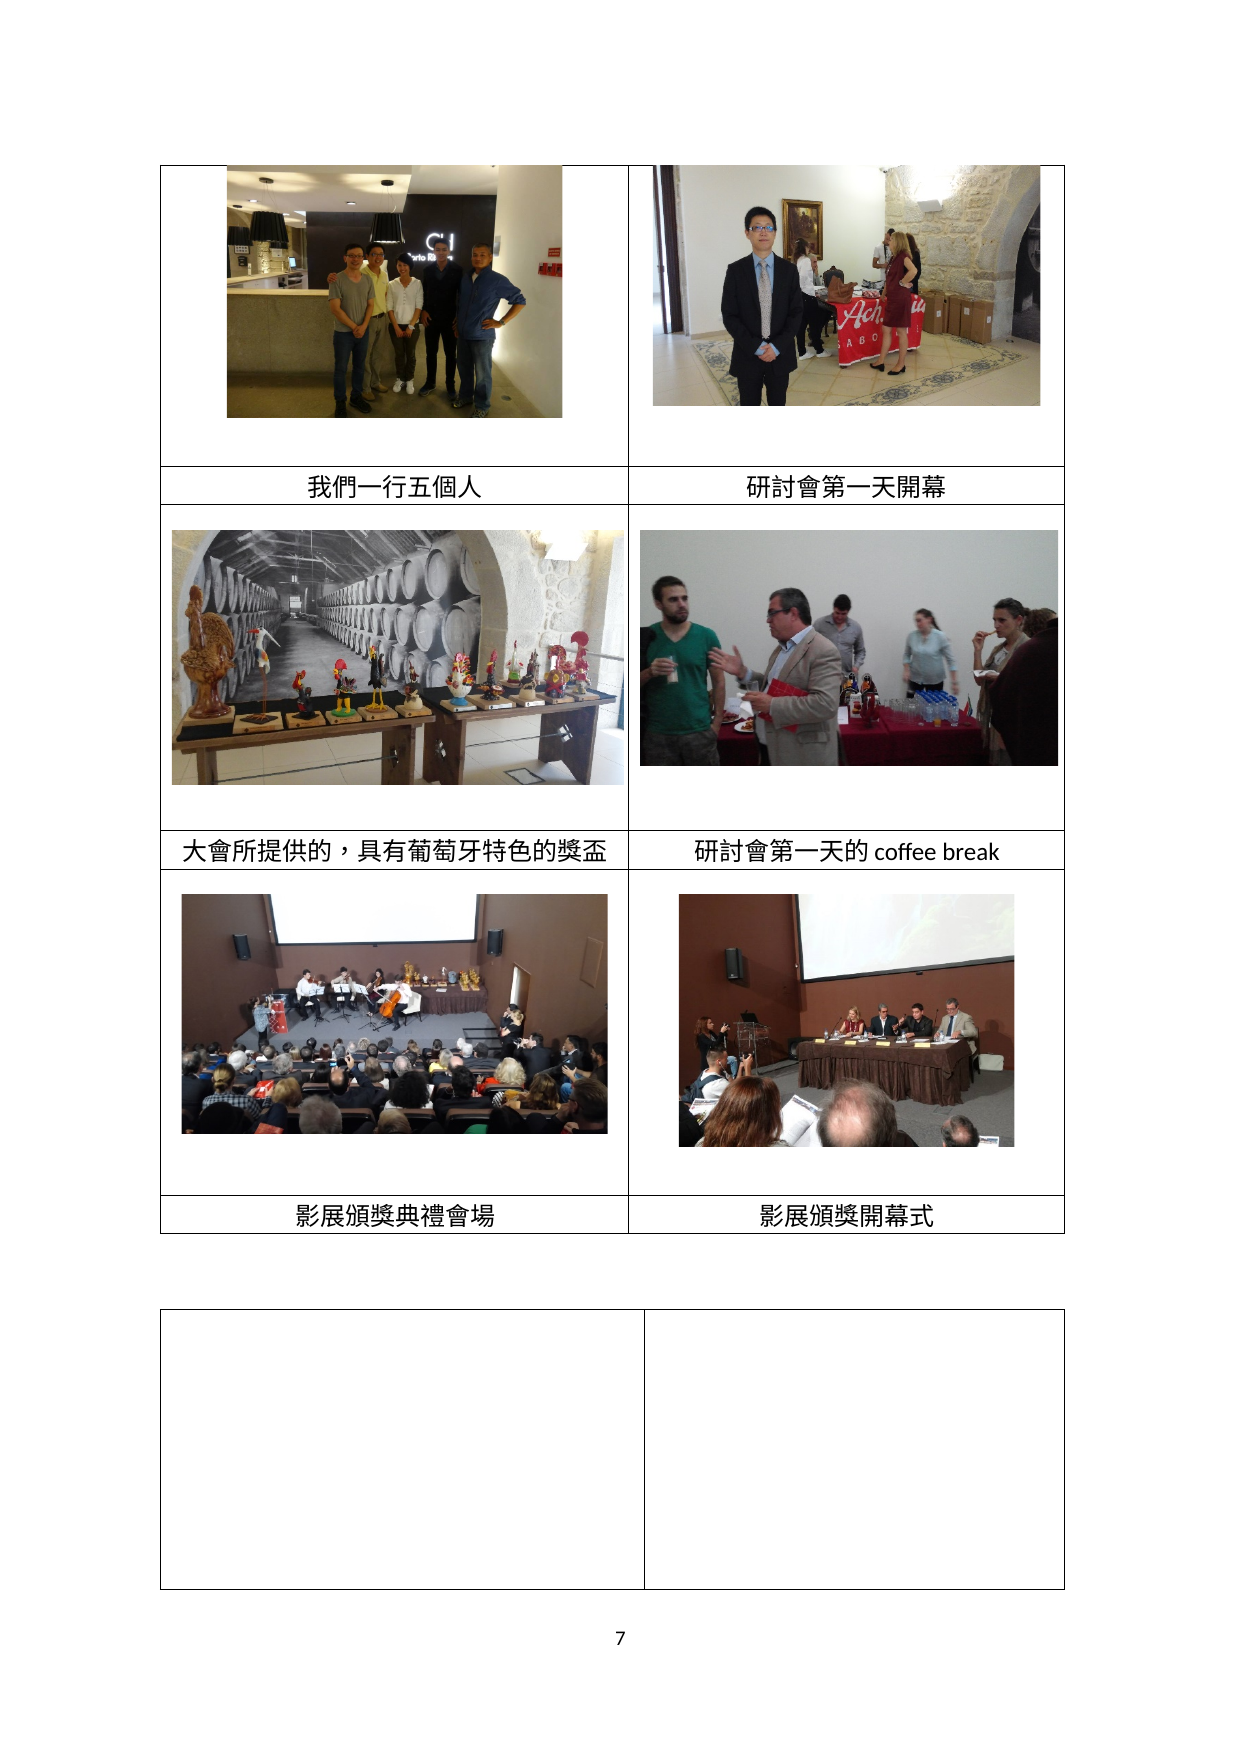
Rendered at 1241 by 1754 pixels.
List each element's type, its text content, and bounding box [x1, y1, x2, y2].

table_cell 研討會第一天開幕 [629, 467, 1064, 504]
table_cell [161, 870, 628, 1195]
table_header [645, 1310, 1064, 1588]
table_cell [629, 166, 1064, 466]
table_cell 我們一行五個人 [161, 467, 628, 504]
picture [226, 165, 563, 418]
table_cell 影展頒獎開幕式 [629, 1196, 1064, 1233]
picture [181, 894, 608, 1134]
picture [640, 530, 1059, 766]
table_cell 研討會第一天的coffee break [629, 831, 1064, 869]
table_cell 大會所提供的，具有葡萄牙特色的獎盃 [161, 831, 628, 869]
table_header [161, 1310, 644, 1588]
picture [678, 894, 1015, 1147]
picture [652, 165, 1041, 406]
table_cell 影展頒獎典禮會場 [161, 1196, 628, 1233]
table_cell [629, 505, 1064, 830]
table_cell [161, 166, 628, 466]
picture [171, 530, 624, 785]
table_cell [629, 870, 1064, 1195]
table_cell [161, 505, 628, 830]
